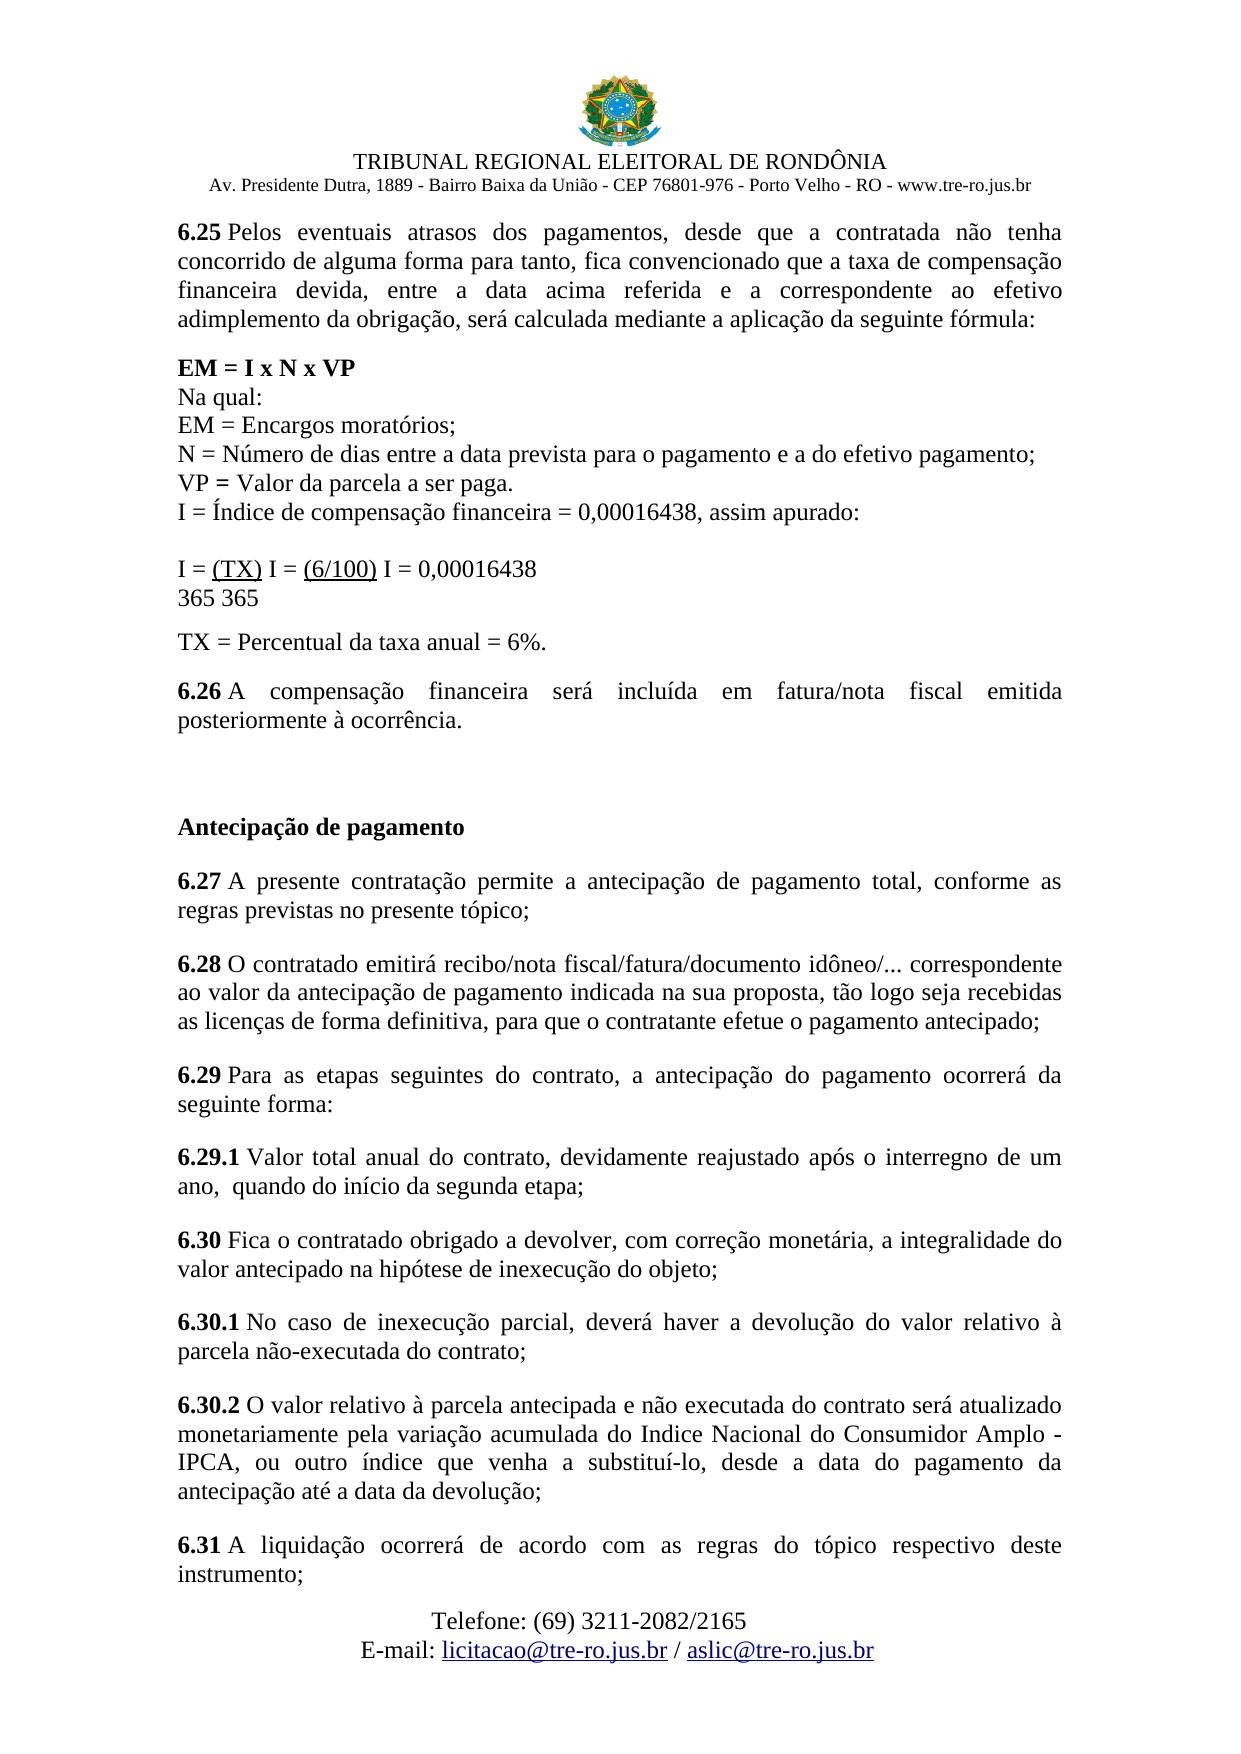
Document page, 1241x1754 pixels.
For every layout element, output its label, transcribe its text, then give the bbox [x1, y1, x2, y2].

text 6.29 Para as etapas seguintes do contrato, a antecipação do pagamento ocorrerá da seguinte forma: [177, 1060, 1063, 1117]
text 6.28 O contratado emitirá recibo/nota fiscal/fatura/documento idôneo/... correspondente ao valor da antecipação de pagamento indicada na sua proposta, tão logo seja recebidas as licenças de forma definitiva, para que o contratante efetue o pagamento antecipado; [177, 949, 1063, 1035]
text EM = I x N x VP Na qual: EM = Encargos moratórios; N = Número de dias entre a data prevista para o pagamento e a do efetivo pagamento; VP = Valor da parcela a ser paga. I = Índice de compensação financeira = 0,00016438, assim apurado: I = (TX) I = (6/100) I = 0,00016438 365 365 [177, 353, 1063, 612]
text 6.31 A liquidação ocorrerá de acordo com as regras do tópico respectivo deste instrumento; [177, 1530, 1063, 1587]
text 6.29.1 Valor total anual do contrato, devidamente reajustado após o interregno de um ano, quando do início da segunda etapa; [177, 1142, 1063, 1200]
text 6.25 Pelos eventuais atrasos dos pagamentos, desde que a contratada não tenha concorrido de alguma forma para tanto, fica convencionado que a taxa de compensação financeira devida, entre a data acima referida e a correspondente ao efetivo adimplemento da obrigação, será calculada mediante a aplicação da seguinte fórmula: [177, 217, 1063, 332]
text TX = Percentual da taxa anual = 6%. [177, 627, 1063, 656]
text 6.27 A presente contratação permite a antecipação de pagamento total, conforme as regras previstas no presente tópico; [177, 866, 1063, 924]
text 6.30.2 O valor relativo à parcela antecipada e não executada do contrato será atualizado monetariamente pela variação acumulada do Indice Nacional do Consumidor Amplo - IPCA, ou outro índice que venha a substituí-lo, desde a data do pagamento da antecipação até a data da devolução; [177, 1390, 1063, 1505]
text 6.30.1 No caso de inexecução parcial, deverá haver a devolução do valor relativo à parcela não-executada do contrato; [177, 1307, 1063, 1365]
text 6.26 A compensação financeira será incluída em fatura/nota fiscal emitida posteriormente à ocorrência. [177, 676, 1063, 734]
text 6.30 Fica o contratado obrigado a devolver, com correção monetária, a integralidade do valor antecipado na hipótese de inexecução do objeto; [177, 1225, 1063, 1282]
text Antecipação de pagamento [177, 812, 1063, 841]
